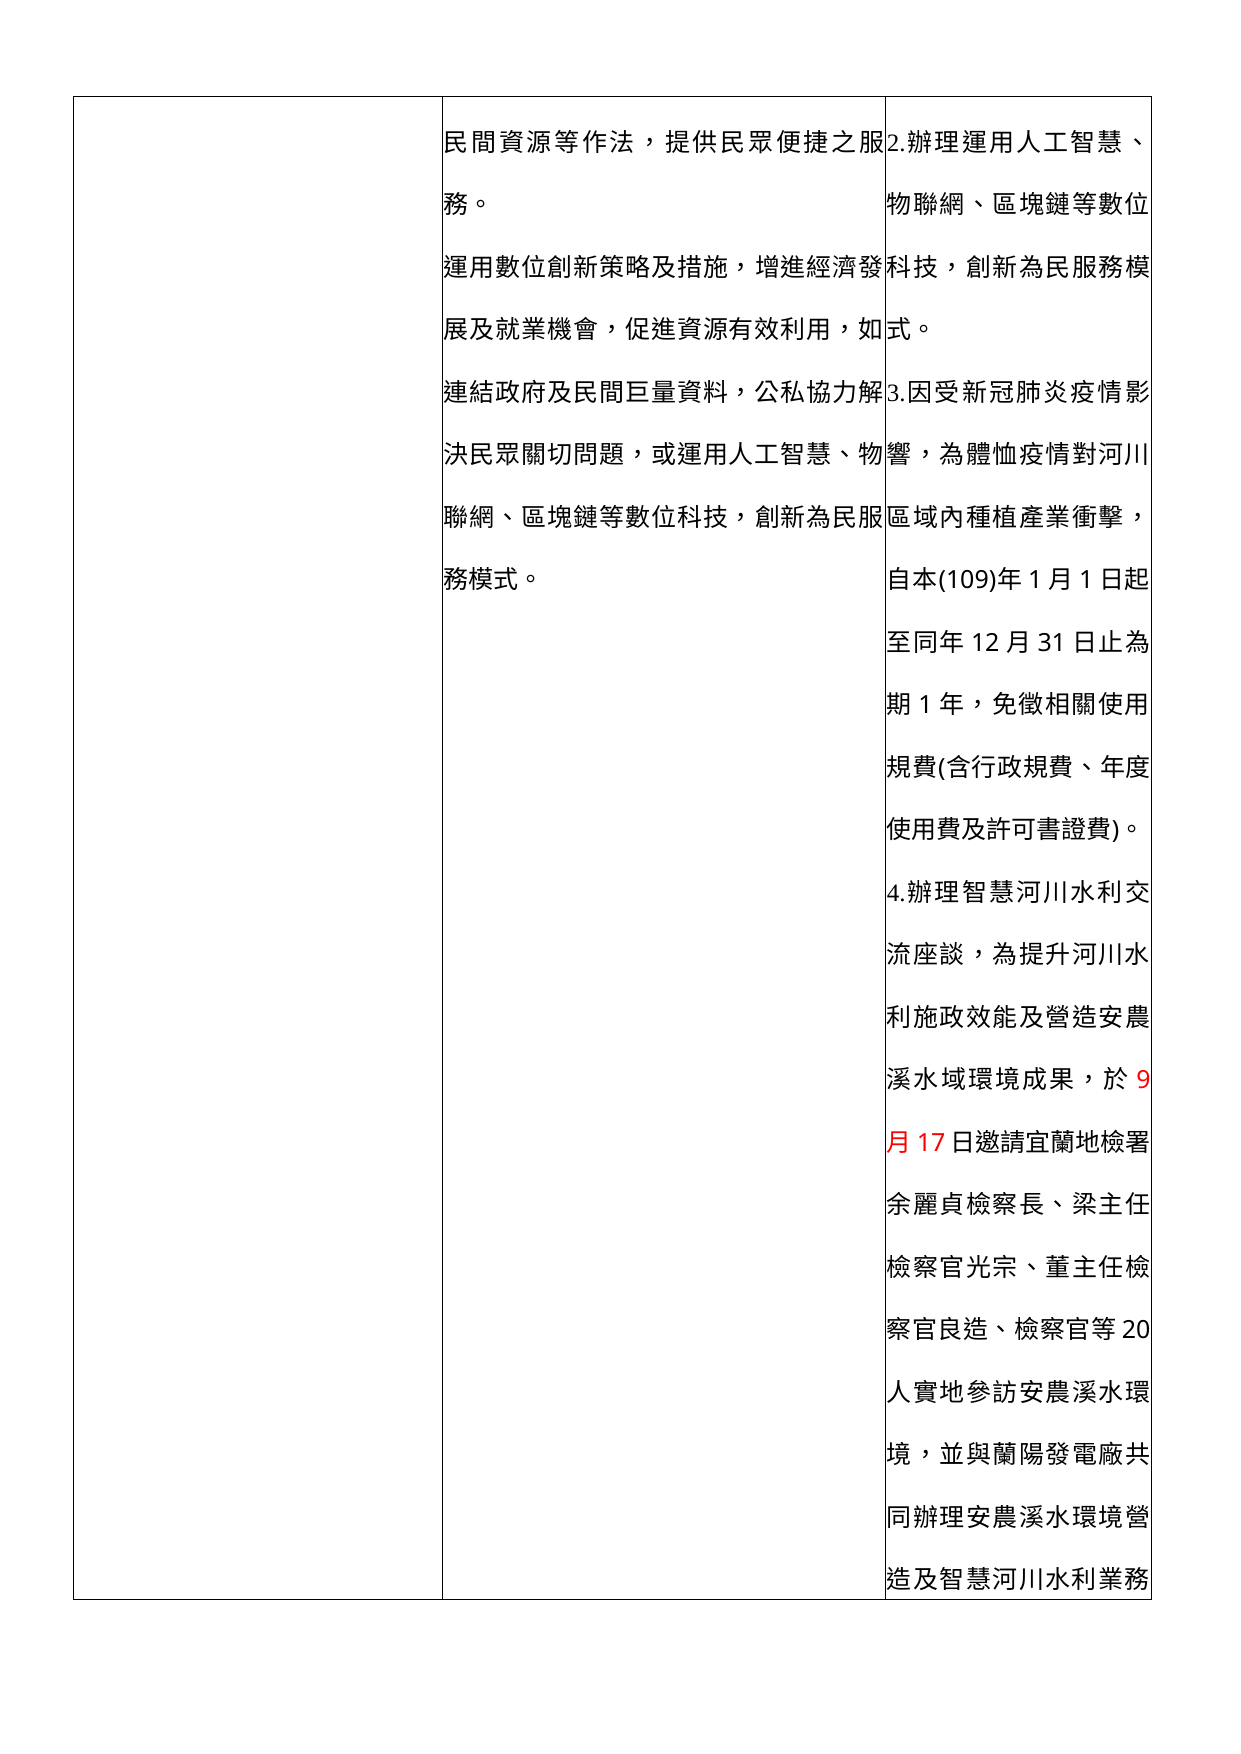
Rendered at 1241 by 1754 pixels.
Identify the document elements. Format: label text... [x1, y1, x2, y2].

table_cell 民間資源等作法，提供民眾便捷之服務。 運用數位創新策略及措施，增進經濟發展及就業機會，促進資源有效利用，如連結政府及民間巨量資料，公私協力解決民眾關切問題，或運用人工智慧、物聯網、區塊鏈等數位科技，創新為民服務模式。 [443, 97, 885, 1599]
table_cell [74, 97, 442, 1599]
table_cell 2.辦理運用人工智慧、物聯網、區塊鏈等數位科技，創新為民服務模式。 3.因受新冠肺炎疫情影響，為體恤疫情對河川區域內種植產業衝擊，自本(109)年1月1日起至同年12月31日止為期1年，免徵相關使用規費(含行政規費、年度使用費及許可書證費)。 4.辦理智慧河川水利交流座談，為提升河川水利施政效能及營造安農溪水域環境成果，於9月17日邀請宜蘭地檢署余麗貞檢察長、梁主任檢察官光宗、董主任檢察官良造、檢察官等20人實地參訪安農溪水環境，並與蘭陽發電廠共同辦理安農溪水環境營造及智慧河川水利業務 [886, 97, 1151, 1599]
